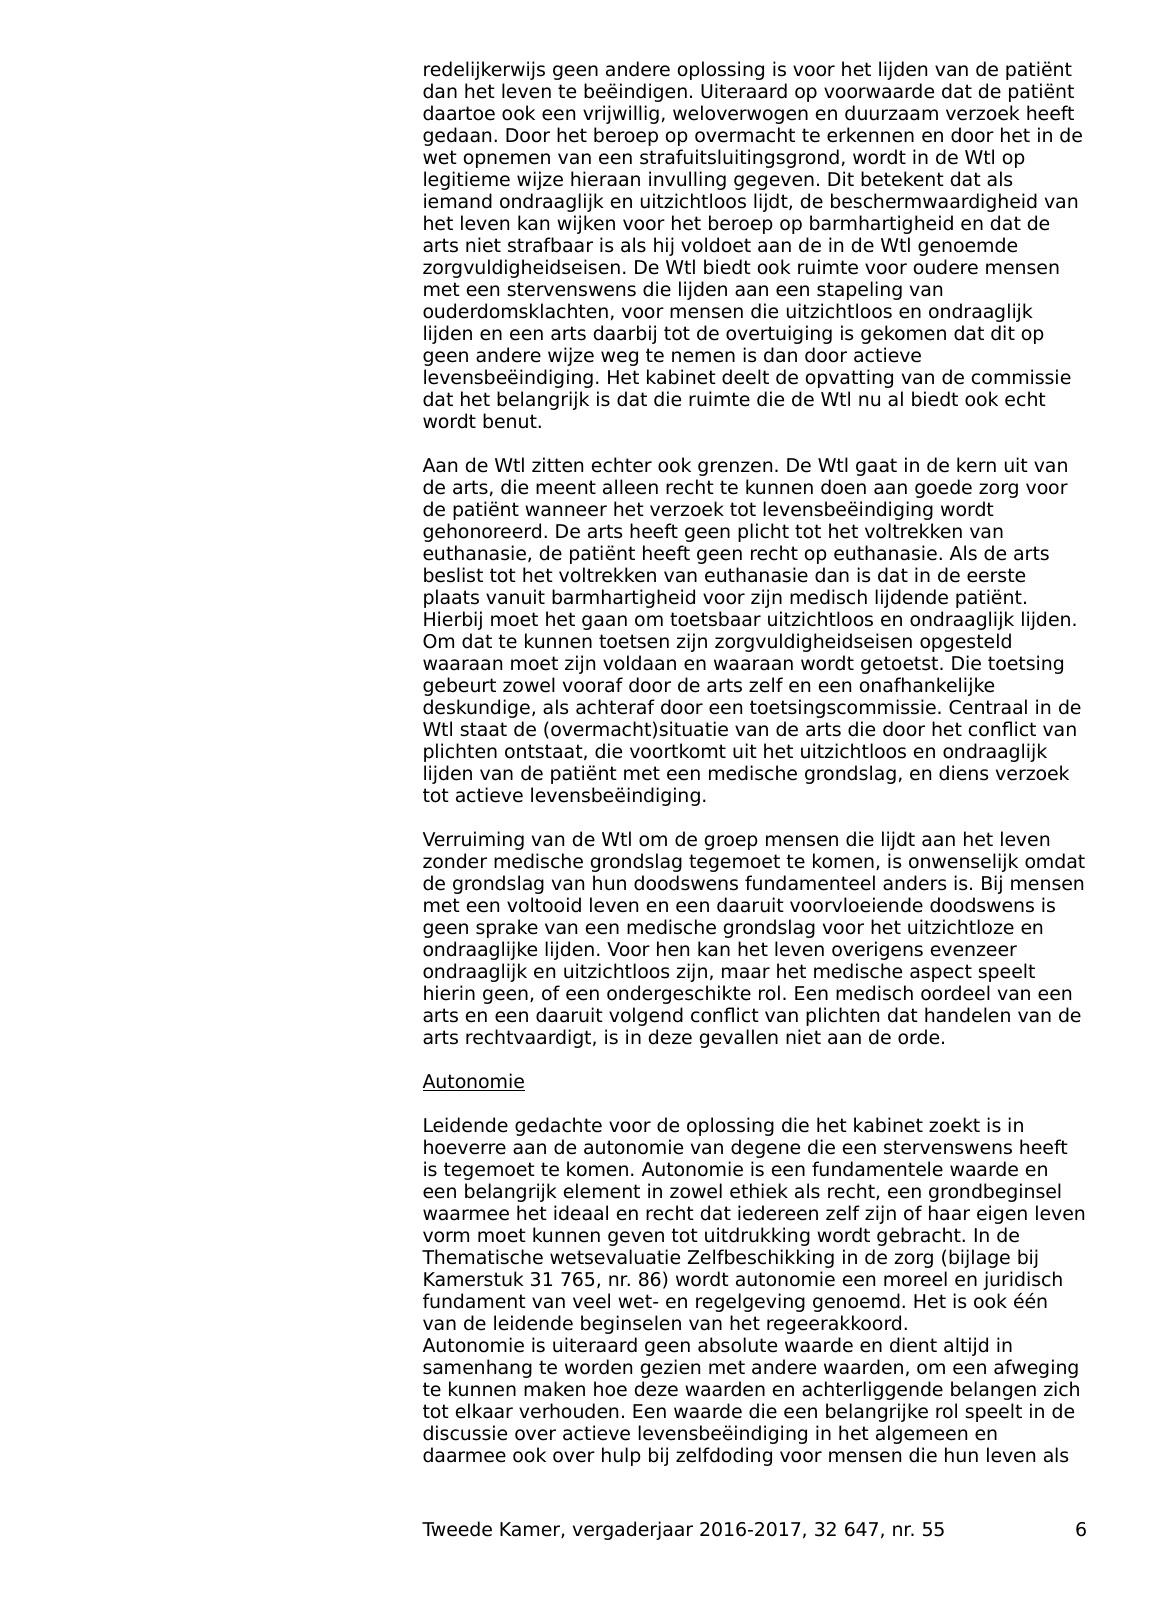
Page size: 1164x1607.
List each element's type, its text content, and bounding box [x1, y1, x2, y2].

subtitle Autonomie [422, 1071, 1087, 1093]
text Verruiming van de Wtl om de groep mensen die lijdt aan het leven zonder medische grondslag tegemoet te komen, is onwenselijk omdat de grondslag van hun doodswens fundamenteel anders is. Bij mensen met een voltooid leven en een daaruit voorvloeiende doodswens is geen sprake van een medische grondslag voor het uitzichtloze en ondraaglijke lijden. Voor hen kan het leven overigens evenzeer ondraaglijk en uitzichtloos zijn, maar het medische aspect speelt hierin geen, of een ondergeschikte rol. Een medisch oordeel van een arts en een daaruit volgend conflict van plichten dat handelen van de arts rechtvaardigt, is in deze gevallen niet aan de orde. [422, 829, 1087, 1048]
text Aan de Wtl zitten echter ook grenzen. De Wtl gaat in de kern uit van de arts, die meent alleen recht te kunnen doen aan goede zorg voor de patiënt wanneer het verzoek tot levensbeëindiging wordt gehonoreerd. De arts heeft geen plicht tot het voltrekken van euthanasie, de patiënt heeft geen recht op euthanasie. Als de arts beslist tot het voltrekken van euthanasie dan is dat in de eerste plaats vanuit barmhartigheid voor zijn medisch lijdende patiënt. Hierbij moet het gaan om toetsbaar uitzichtloos en ondraaglijk lijden. Om dat te kunnen toetsen zijn zorgvuldigheidseisen opgesteld waaraan moet zijn voldaan en waaraan wordt getoetst. Die toetsing gebeurt zowel vooraf door de arts zelf en een onafhankelijke deskundige, als achteraf door een toetsingscommissie. Centraal in de Wtl staat de (overmacht)situatie van de arts die door het conflict van plichten ontstaat, die voortkomt uit het uitzichtloos en ondraaglijk lijden van de patiënt met een medische grondslag, en diens verzoek tot actieve levensbeëindiging. [422, 455, 1087, 807]
text Leidende gedachte voor de oplossing die het kabinet zoekt is in hoeverre aan de autonomie van degene die een stervenswens heeft is tegemoet te komen. Autonomie is een fundamentele waarde en een belangrijk element in zowel ethiek als recht, een grondbeginsel waarmee het ideaal en recht dat iedereen zelf zijn of haar eigen leven vorm moet kunnen geven tot uitdrukking wordt gebracht. In de Thematische wetsevaluatie Zelfbeschikking in de zorg (bijlage bij Kamerstuk 31 765, nr. 86) wordt autonomie een moreel en juridisch fundament van veel wet- en regelgeving genoemd. Het is ook één van de leidende beginselen van het regeerakkoord. [422, 1115, 1087, 1335]
text redelijkerwijs geen andere oplossing is voor het lijden van de patiënt dan het leven te beëindigen. Uiteraard op voorwaarde dat de patiënt daartoe ook een vrijwillig, weloverwogen en duurzaam verzoek heeft gedaan. Door het beroep op overmacht te erkennen en door het in de wet opnemen van een strafuitsluitingsgrond, wordt in de Wtl op legitieme wijze hieraan invulling gegeven. Dit betekent dat als iemand ondraaglijk en uitzichtloos lijdt, de beschermwaardigheid van het leven kan wijken voor het beroep op barmhartigheid en dat de arts niet strafbaar is als hij voldoet aan de in de Wtl genoemde zorgvuldigheidseisen. De Wtl biedt ook ruimte voor oudere mensen met een stervenswens die lijden aan een stapeling van ouderdomsklachten, voor mensen die uitzichtloos en ondraaglijk lijden en een arts daarbij tot de overtuiging is gekomen dat dit op geen andere wijze weg te nemen is dan door actieve levensbeëindiging. Het kabinet deelt de opvatting van de commissie dat het belangrijk is dat die ruimte die de Wtl nu al biedt ook echt wordt benut. [422, 59, 1087, 433]
text Autonomie is uiteraard geen absolute waarde en dient altijd in samenhang te worden gezien met andere waarden, om een afweging te kunnen maken hoe deze waarden en achterliggende belangen zich tot elkaar verhouden. Een waarde die een belangrijke rol speelt in de discussie over actieve levensbeëindiging in het algemeen en daarmee ook over hulp bij zelfdoding voor mensen die hun leven als [422, 1335, 1087, 1467]
